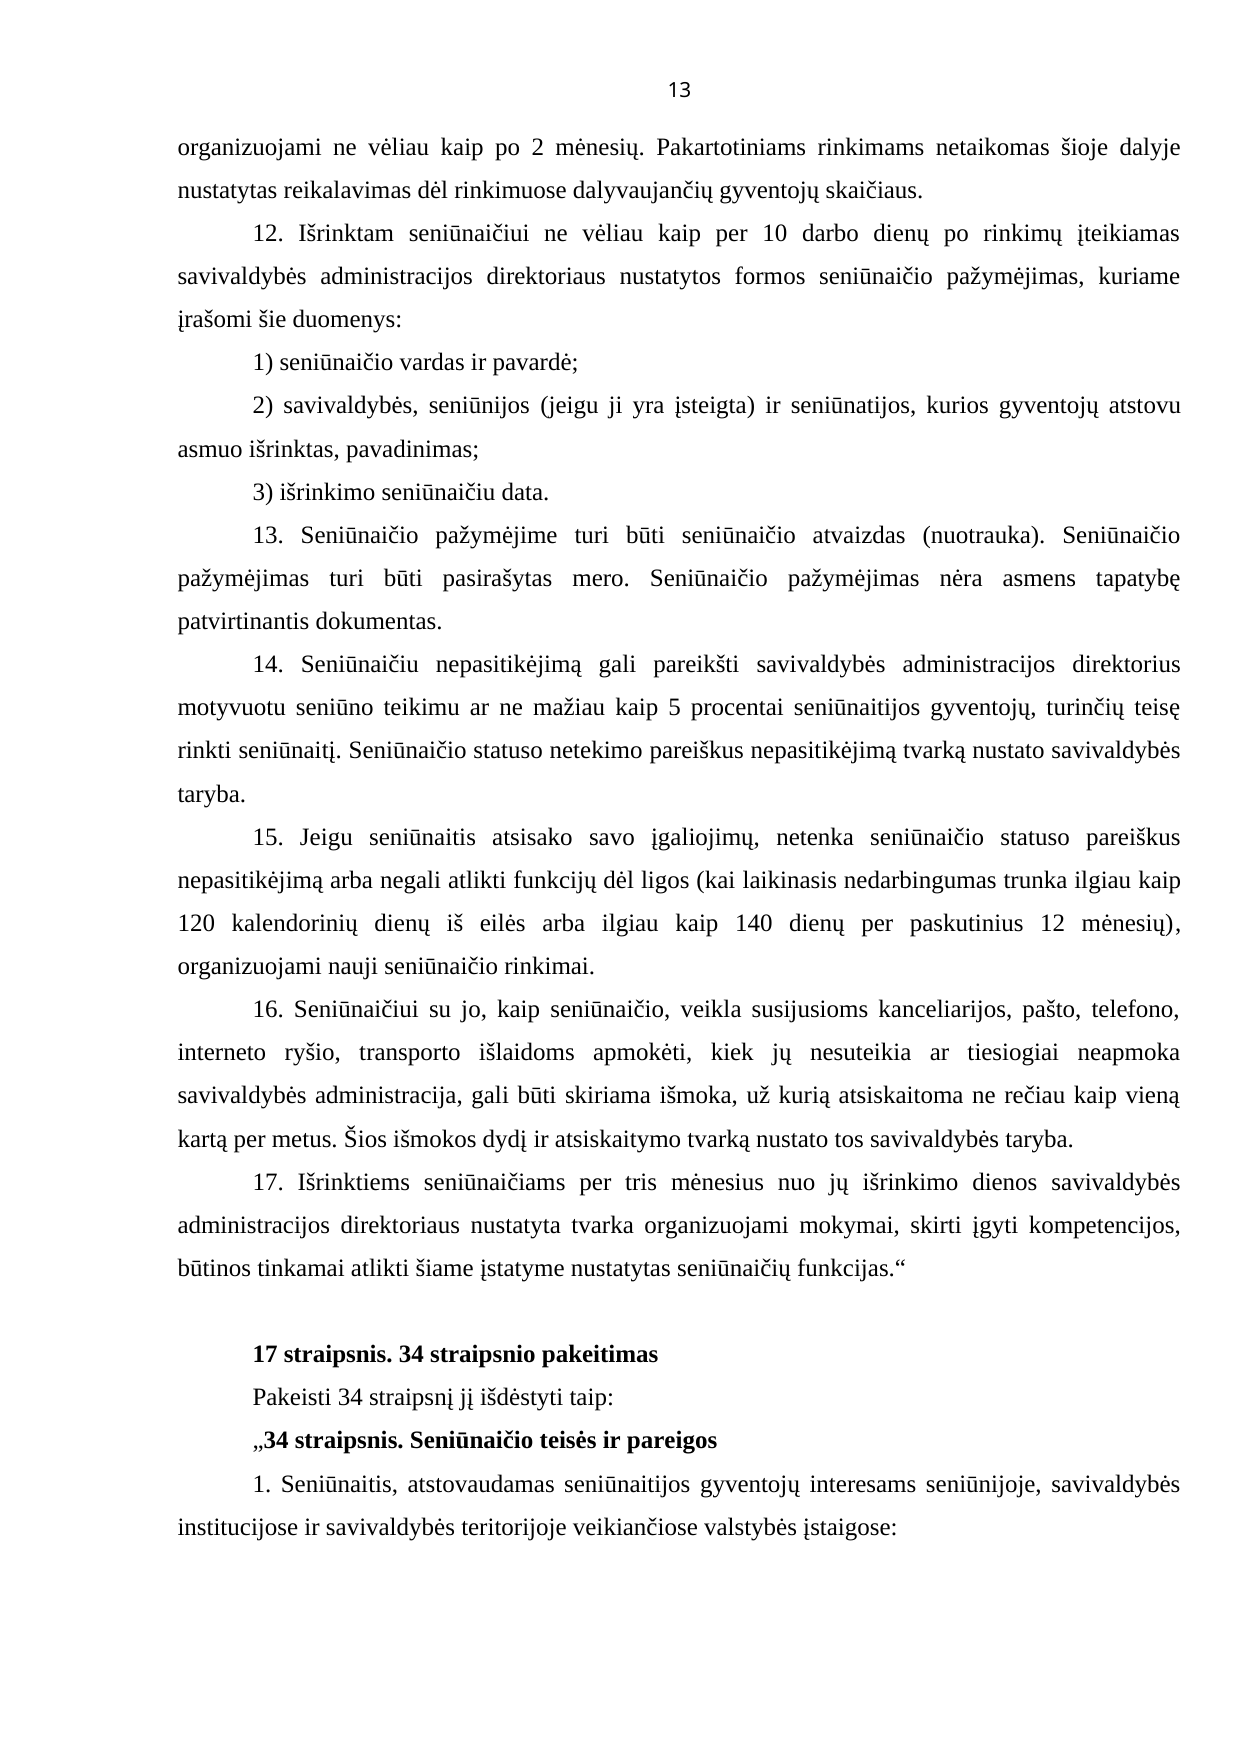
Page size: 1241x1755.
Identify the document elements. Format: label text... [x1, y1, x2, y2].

text organizuojami ne vėliau kaip po 2 mėnesių. Pakartotiniams rinkimams netaikomas šioje dalyje nustatytas reikalavimas dėl rinkimuose dalyvaujančių gyventojų skaičiaus. [177, 132, 1181, 204]
text 1) seniūnaičio vardas ir pavardė; [177, 347, 1181, 376]
text 17 straipsnis. 34 straipsnio pakeitimas [177, 1339, 1181, 1368]
text 13. Seniūnaičio pažymėjime turi būti seniūnaičio atvaizdas (nuotrauka). Seniūnaičio pažymėjimas turi būti pasirašytas mero. Seniūnaičio pažymėjimas nėra asmens tapatybę patvirtinantis dokumentas. [177, 520, 1181, 635]
text 1. Seniūnaitis, atstovaudamas seniūnaitijos gyventojų interesams seniūnijoje, savivaldybės institucijose ir savivaldybės teritorijoje veikiančiose valstybės įstaigose: [177, 1469, 1181, 1541]
text 12. Išrinktam seniūnaičiui ne vėliau kaip per 10 darbo dienų po rinkimų įteikiamas savivaldybės administracijos direktoriaus nustatytos formos seniūnaičio pažymėjimas, kuriame įrašomi šie duomenys: [177, 218, 1181, 333]
text 2) savivaldybės, seniūnijos (jeigu ji yra įsteigta) ir seniūnatijos, kurios gyventojų atstovu asmuo išrinktas, pavadinimas; [177, 391, 1181, 462]
text 16. Seniūnaičiui su jo, kaip seniūnaičio, veikla susijusioms kanceliarijos, pašto, telefono, interneto ryšio, transporto išlaidoms apmokėti, kiek jų nesuteikia ar tiesiogiai neapmoka savivaldybės administracija, gali būti skiriama išmoka, už kurią atsiskaitoma ne rečiau kaip vieną kartą per metus. Šios išmokos dydį ir atsiskaitymo tvarką nustato tos savivaldybės taryba. [177, 994, 1181, 1152]
text Pakeisti 34 straipsnį jį išdėstyti taip: [177, 1382, 1181, 1411]
text 14. Seniūnaičiu nepasitikėjimą gali pareikšti savivaldybės administracijos direktorius motyvuotu seniūno teikimu ar ne mažiau kaip 5 procentai seniūnaitijos gyventojų, turinčių teisę rinkti seniūnaitį. Seniūnaičio statuso netekimo pareiškus nepasitikėjimą tvarką nustato savivaldybės taryba. [177, 649, 1181, 807]
text 3) išrinkimo seniūnaičiu data. [177, 477, 1181, 506]
text „34 straipsnis. Seniūnaičio teisės ir pareigos [177, 1426, 1181, 1454]
text 15. Jeigu seniūnaitis atsisako savo įgaliojimų, netenka seniūnaičio statuso pareiškus nepasitikėjimą arba negali atlikti funkcijų dėl ligos (kai laikinasis nedarbingumas trunka ilgiau kaip 120 kalendorinių dienų iš eilės arba ilgiau kaip 140 dienų per paskutinius 12 mėnesių), organizuojami nauji seniūnaičio rinkimai. [177, 822, 1181, 980]
text 17. Išrinktiems seniūnaičiams per tris mėnesius nuo jų išrinkimo dienos savivaldybės administracijos direktoriaus nustatyta tvarka organizuojami mokymai, skirti įgyti kompetencijos, būtinos tinkamai atlikti šiame įstatyme nustatytas seniūnaičių funkcijas.“ [177, 1167, 1181, 1282]
